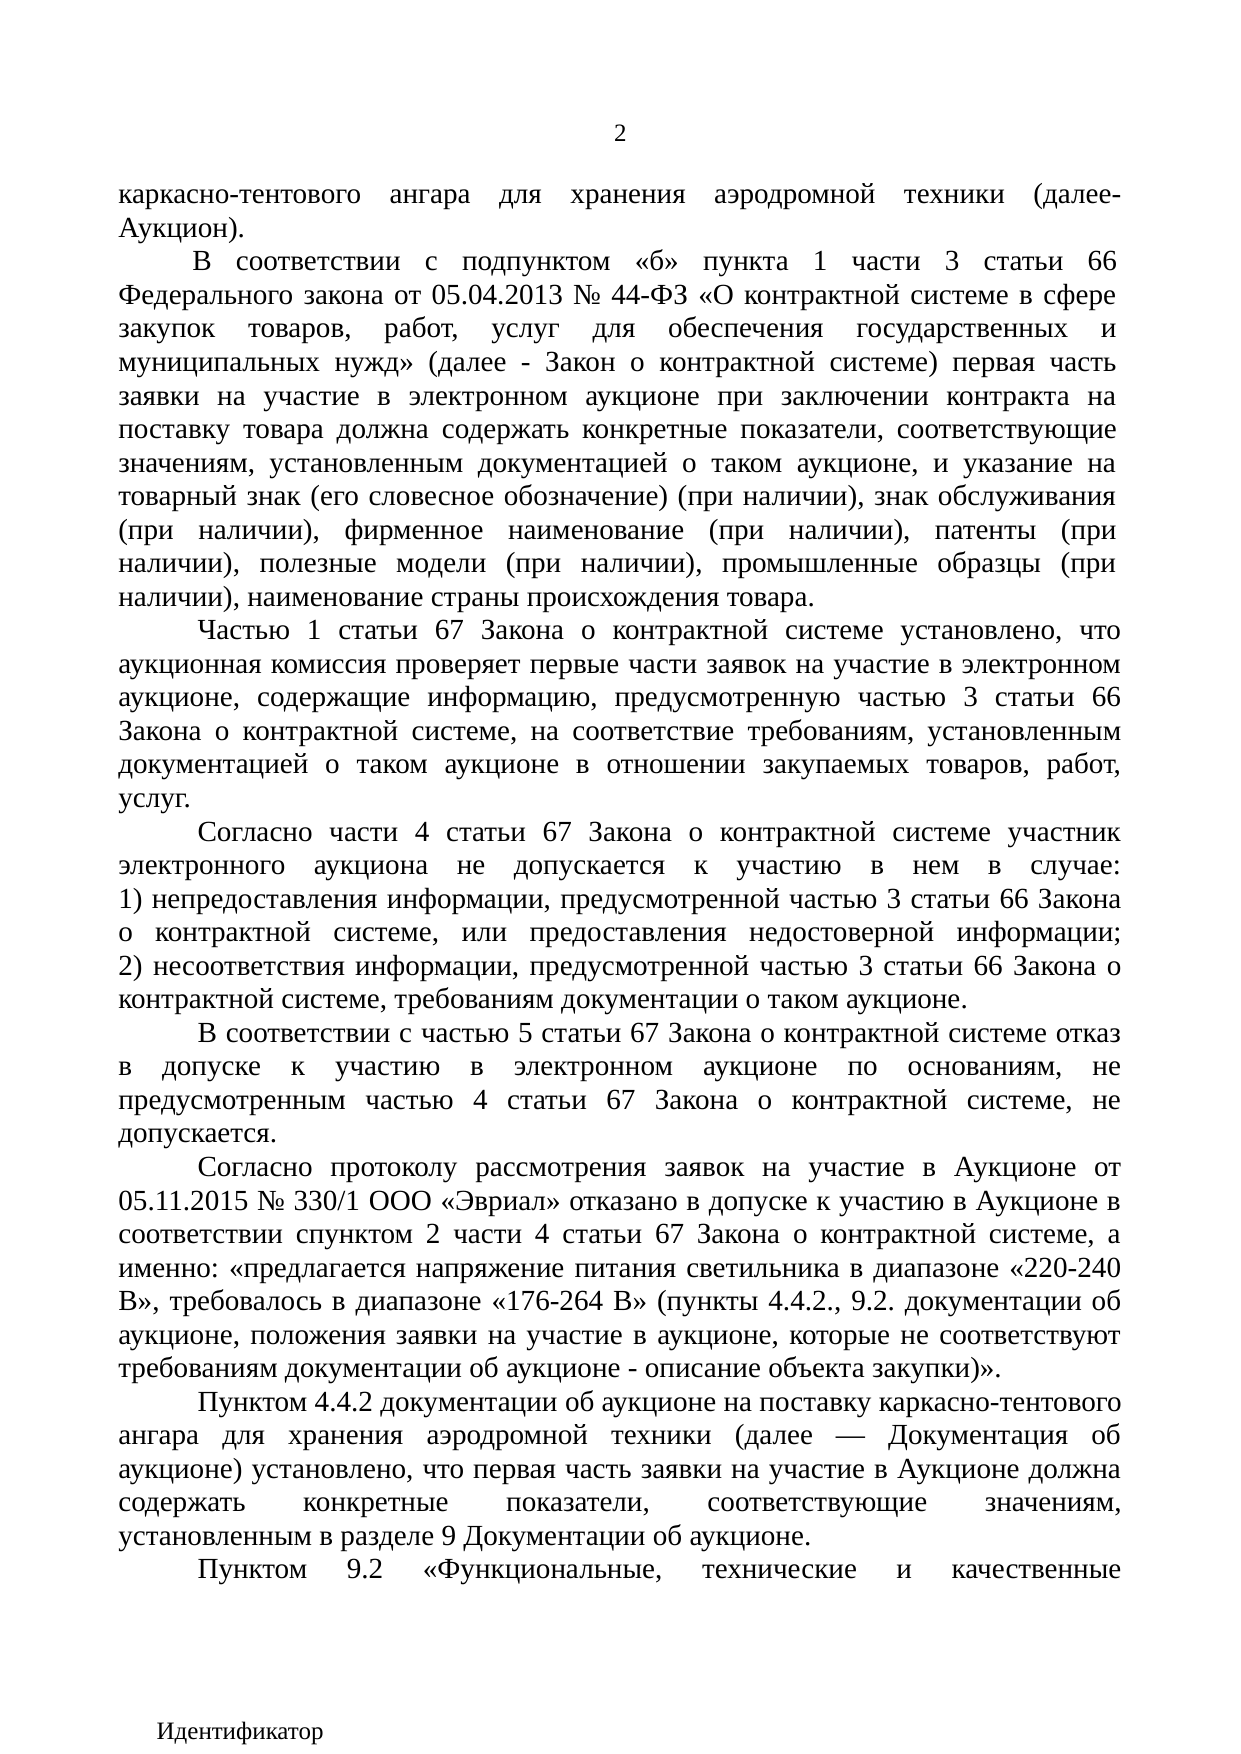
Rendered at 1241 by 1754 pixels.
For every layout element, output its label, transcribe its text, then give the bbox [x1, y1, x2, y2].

text Пунктом 4.4.2 документации об аукционе на поставку каркасно-тентового ангара для хранения аэродромной техники (далее — Документация об аукционе) установлено, что первая часть заявки на участие в Аукционе должна содержать конкретные показатели, соответствующие значениям, установленным в разделе 9 Документации об аукционе. [118, 1384, 1122, 1552]
text В соответствии с частью 5 статьи 67 Закона о контрактной системе отказ в допуске к участию в электронном аукционе по основаниям, не предусмотренным частью 4 статьи 67 Закона о контрактной системе, не допускается. [118, 1015, 1122, 1149]
text Согласно протоколу рассмотрения заявок на участие в Аукционе от 05.11.2015 № 330/1 ООО «Эвриал» отказано в допуске к участию в Аукционе в соответствии спунктом 2 части 4 статьи 67 Закона о контрактной системе, а именно: «предлагается напряжение питания светильника в диапазоне «220-240 В», требовалось в диапазоне «176-264 В» (пункты 4.4.2., 9.2. документации об аукционе, положения заявки на участие в аукционе, которые не соответствуют требованиям документации об аукционе - описание объекта закупки)». [118, 1149, 1122, 1384]
text Согласно части 4 статьи 67 Закона о контрактной системе участник электронного аукциона не допускается к участию в нем в случае: 1) непредоставления информации, предусмотренной частью 3 статьи 66 Закона о контрактной системе, или предоставления недостоверной информации; 2) несоответствия информации, предусмотренной частью 3 статьи 66 Закона о контрактной системе, требованиям документации о таком аукционе. [118, 814, 1122, 1015]
text Частью 1 статьи 67 Закона о контрактной системе установлено, что аукционная комиссия проверяет первые части заявок на участие в электронном аукционе, содержащие информацию, предусмотренную частью 3 статьи 66 Закона о контрактной системе, на соответствие требованиям, установленным документацией о таком аукционе в отношении закупаемых товаров, работ, услуг. [118, 612, 1122, 814]
text Пунктом 9.2 «Функциональные, технические и качественные [118, 1552, 1122, 1585]
text каркасно-тентового ангара для хранения аэродромной техники (далее- Аукцион). [118, 176, 1122, 243]
text В соответствии с подпунктом «б» пункта 1 части 3 статьи 66 Федерального закона от 05.04.2013 № 44-ФЗ «О контрактной системе в сфере закупок товаров, работ, услуг для обеспечения государственных и муниципальных нужд» (далее - Закон о контрактной системе) первая часть заявки на участие в электронном аукционе при заключении контракта на поставку товара должна содержать конкретные показатели, соответствующие значениям, установленным документацией о таком аукционе, и указание на товарный знак (его словесное обозначение) (при наличии), знак обслуживания (при наличии), фирменное наименование (при наличии), патенты (при наличии), полезные модели (при наличии), промышленные образцы (при наличии), наименование страны происхождения товара. [118, 243, 1117, 612]
